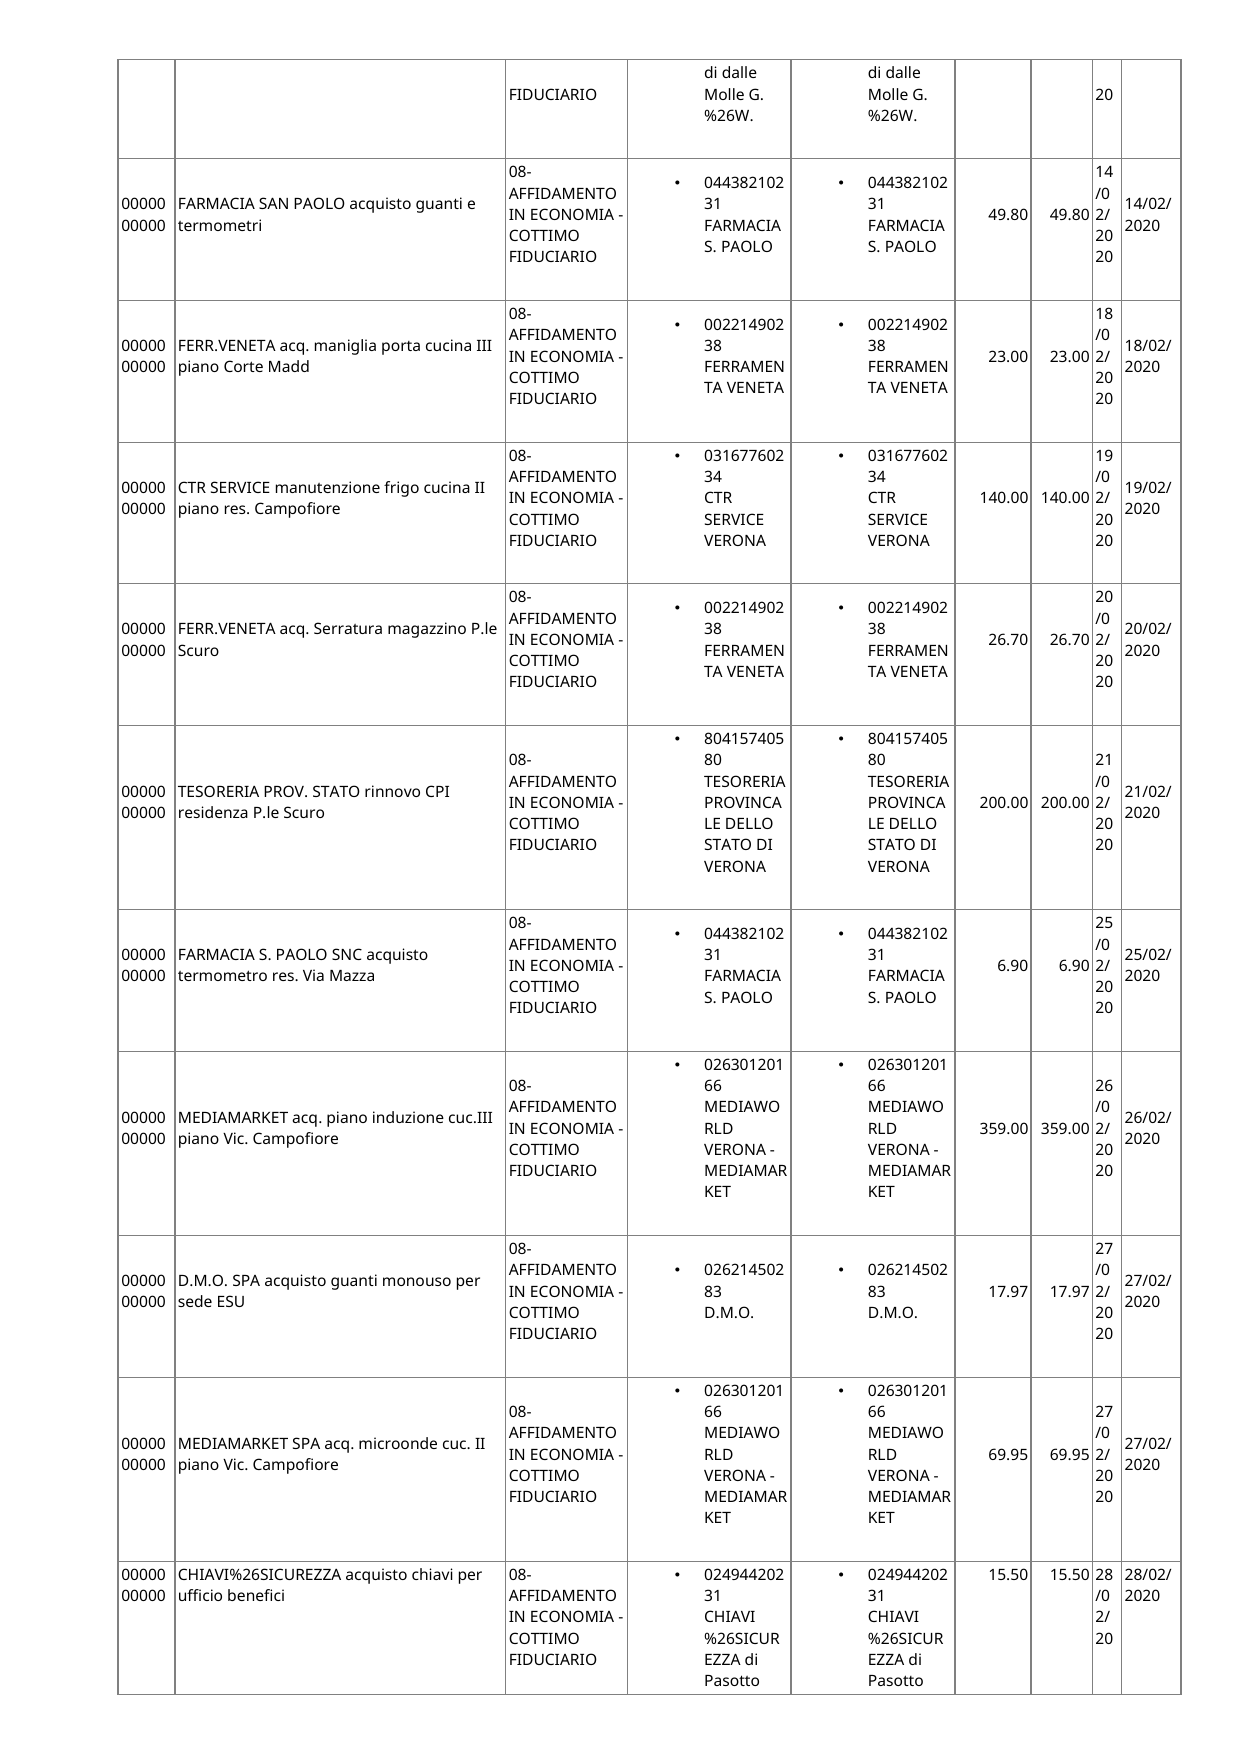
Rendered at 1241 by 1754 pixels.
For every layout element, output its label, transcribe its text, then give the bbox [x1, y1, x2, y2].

table_cell 03167760234 CTR SERVICE VERONA [792, 443, 954, 583]
table_cell 17.97 [1032, 1236, 1092, 1377]
table_cell 18/02/2020 [1093, 301, 1121, 442]
table_cell CTR SERVICE manutenzione frigo cucina II piano res. Campofiore [176, 443, 505, 583]
table_cell 28/02/2020 [1122, 1562, 1180, 1694]
table_cell FERR.VENETA acq. maniglia porta cucina III piano Corte Madd [176, 301, 505, 442]
table_cell 17.97 [956, 1236, 1030, 1377]
table_cell 140.00 [1032, 443, 1092, 583]
table_cell 00221490238 FERRAMENTA VENETA [792, 584, 954, 725]
table_cell 200.00 [956, 726, 1030, 909]
table_cell [1032, 60, 1092, 158]
table_cell 08-AFFIDAMENTO IN ECONOMIA - COTTIMO FIDUCIARIO [506, 1562, 627, 1694]
table_cell 02621450283 D.M.O. [792, 1236, 954, 1377]
table_cell 6.90 [956, 910, 1030, 1051]
table_cell 08-AFFIDAMENTO IN ECONOMIA - COTTIMO FIDUCIARIO [506, 910, 627, 1051]
table_cell 02494420231 CHIAVI%26SICUREZZA di Pasotto [792, 1562, 954, 1694]
table_cell 69.95 [1032, 1378, 1092, 1561]
table_cell 140.00 [956, 443, 1030, 583]
table_cell 20 [1093, 60, 1121, 158]
table_cell 19/02/2020 [1122, 443, 1180, 583]
table_cell 26/02/2020 [1122, 1052, 1180, 1235]
table_cell 08-AFFIDAMENTO IN ECONOMIA - COTTIMO FIDUCIARIO [506, 1236, 627, 1377]
table_cell 359.00 [1032, 1052, 1092, 1235]
table_cell 0000000000 [119, 1562, 174, 1694]
table_cell 27/02/2020 [1093, 1236, 1121, 1377]
table_cell 25/02/2020 [1122, 910, 1180, 1051]
table_cell 02630120166 MEDIAWORLD VERONA - MEDIAMARKET [792, 1052, 954, 1235]
table_cell 14/02/2020 [1122, 159, 1180, 300]
table_cell 20/02/2020 [1122, 584, 1180, 725]
table_cell 08-AFFIDAMENTO IN ECONOMIA - COTTIMO FIDUCIARIO [506, 301, 627, 442]
table_cell 03167760234 CTR SERVICE VERONA [628, 443, 790, 583]
table_cell FIDUCIARIO [506, 60, 627, 158]
table_cell MEDIAMARKET SPA acq. microonde cuc. II piano Vic. Campofiore [176, 1378, 505, 1561]
table_cell TESORERIA PROV. STATO rinnovo CPI residenza P.le Scuro [176, 726, 505, 909]
table_cell 26.70 [1032, 584, 1092, 725]
table_cell 08-AFFIDAMENTO IN ECONOMIA - COTTIMO FIDUCIARIO [506, 159, 627, 300]
table_cell 08-AFFIDAMENTO IN ECONOMIA - COTTIMO FIDUCIARIO [506, 1378, 627, 1561]
table_cell 04438210231 FARMACIA S. PAOLO [628, 159, 790, 300]
table_cell 21/02/2020 [1122, 726, 1180, 909]
table_cell CHIAVI%26SICUREZZA acquisto chiavi per ufficio benefici [176, 1562, 505, 1694]
table_cell FERR.VENETA acq. Serratura magazzino P.le Scuro [176, 584, 505, 725]
table_cell 20/02/2020 [1093, 584, 1121, 725]
table_cell 0000000000 [119, 1236, 174, 1377]
table_cell 26.70 [956, 584, 1030, 725]
table_cell 02630120166 MEDIAWORLD VERONA - MEDIAMARKET [628, 1378, 790, 1561]
table_cell FARMACIA S. PAOLO SNC acquisto termometro res. Via Mazza [176, 910, 505, 1051]
table_cell 21/02/2020 [1093, 726, 1121, 909]
table_cell 27/02/2020 [1122, 1378, 1180, 1561]
table_cell 0000000000 [119, 910, 174, 1051]
table_cell 25/02/2020 [1093, 910, 1121, 1051]
table_cell 00221490238 FERRAMENTA VENETA [628, 584, 790, 725]
table_cell MEDIAMARKET acq. piano induzione cuc.III piano Vic. Campofiore [176, 1052, 505, 1235]
table_cell 49.80 [956, 159, 1030, 300]
table_cell 0000000000 [119, 584, 174, 725]
table_cell [176, 60, 505, 158]
table_cell 359.00 [956, 1052, 1030, 1235]
table_cell 0000000000 [119, 1052, 174, 1235]
table_cell 200.00 [1032, 726, 1092, 909]
table_cell 6.90 [1032, 910, 1092, 1051]
table_cell [956, 60, 1030, 158]
table_cell 49.80 [1032, 159, 1092, 300]
table_cell 00221490238 FERRAMENTA VENETA [792, 301, 954, 442]
table_cell 26/02/2020 [1093, 1052, 1121, 1235]
table_cell 08-AFFIDAMENTO IN ECONOMIA - COTTIMO FIDUCIARIO [506, 443, 627, 583]
table_cell 18/02/2020 [1122, 301, 1180, 442]
table_cell 0000000000 [119, 301, 174, 442]
table_cell 0000000000 [119, 1378, 174, 1561]
table_cell 23.00 [956, 301, 1030, 442]
table_cell 04438210231 FARMACIA S. PAOLO [792, 910, 954, 1051]
table_cell 08-AFFIDAMENTO IN ECONOMIA - COTTIMO FIDUCIARIO [506, 726, 627, 909]
table_cell 80415740580 TESORERIA PROVINCALE DELLO STATO DI VERONA [628, 726, 790, 909]
table_cell 0000000000 [119, 726, 174, 909]
table_cell 15.50 [1032, 1562, 1092, 1694]
table_cell 08-AFFIDAMENTO IN ECONOMIA - COTTIMO FIDUCIARIO [506, 584, 627, 725]
table_cell 02630120166 MEDIAWORLD VERONA - MEDIAMARKET [628, 1052, 790, 1235]
table_cell 19/02/2020 [1093, 443, 1121, 583]
table_cell 02621450283 D.M.O. [628, 1236, 790, 1377]
table_cell 23.00 [1032, 301, 1092, 442]
table_cell 28/02/20 [1093, 1562, 1121, 1694]
table_cell 0000000000 [119, 443, 174, 583]
table_cell 80415740580 TESORERIA PROVINCALE DELLO STATO DI VERONA [792, 726, 954, 909]
table_cell 27/02/2020 [1122, 1236, 1180, 1377]
table_cell 00221490238 FERRAMENTA VENETA [628, 301, 790, 442]
table_cell 02494420231 CHIAVI%26SICUREZZA di Pasotto Enrico [628, 1562, 790, 1694]
table_cell 69.95 [956, 1378, 1030, 1561]
table_cell [1122, 60, 1180, 158]
table_cell 14/02/2020 [1093, 159, 1121, 300]
table_cell 02630120166 MEDIAWORLD VERONA - MEDIAMARKET [792, 1378, 954, 1561]
table_cell 04597120239 Farmacia al Seminario di dalle Molle G.%26W. [628, 60, 790, 158]
table_cell D.M.O. SPA acquisto guanti monouso per sede ESU [176, 1236, 505, 1377]
table_cell di dalle Molle G.%26W. [792, 60, 954, 158]
table_cell 04438210231 FARMACIA S. PAOLO [792, 159, 954, 300]
table_cell 04438210231 FARMACIA S. PAOLO [628, 910, 790, 1051]
table_cell 0000000000 [119, 159, 174, 300]
table_cell FARMACIA SAN PAOLO acquisto guanti e termometri [176, 159, 505, 300]
table_cell 08-AFFIDAMENTO IN ECONOMIA - COTTIMO FIDUCIARIO [506, 1052, 627, 1235]
table_cell 27/02/2020 [1093, 1378, 1121, 1561]
table_cell [119, 60, 174, 158]
table_cell 15.50 [956, 1562, 1030, 1694]
